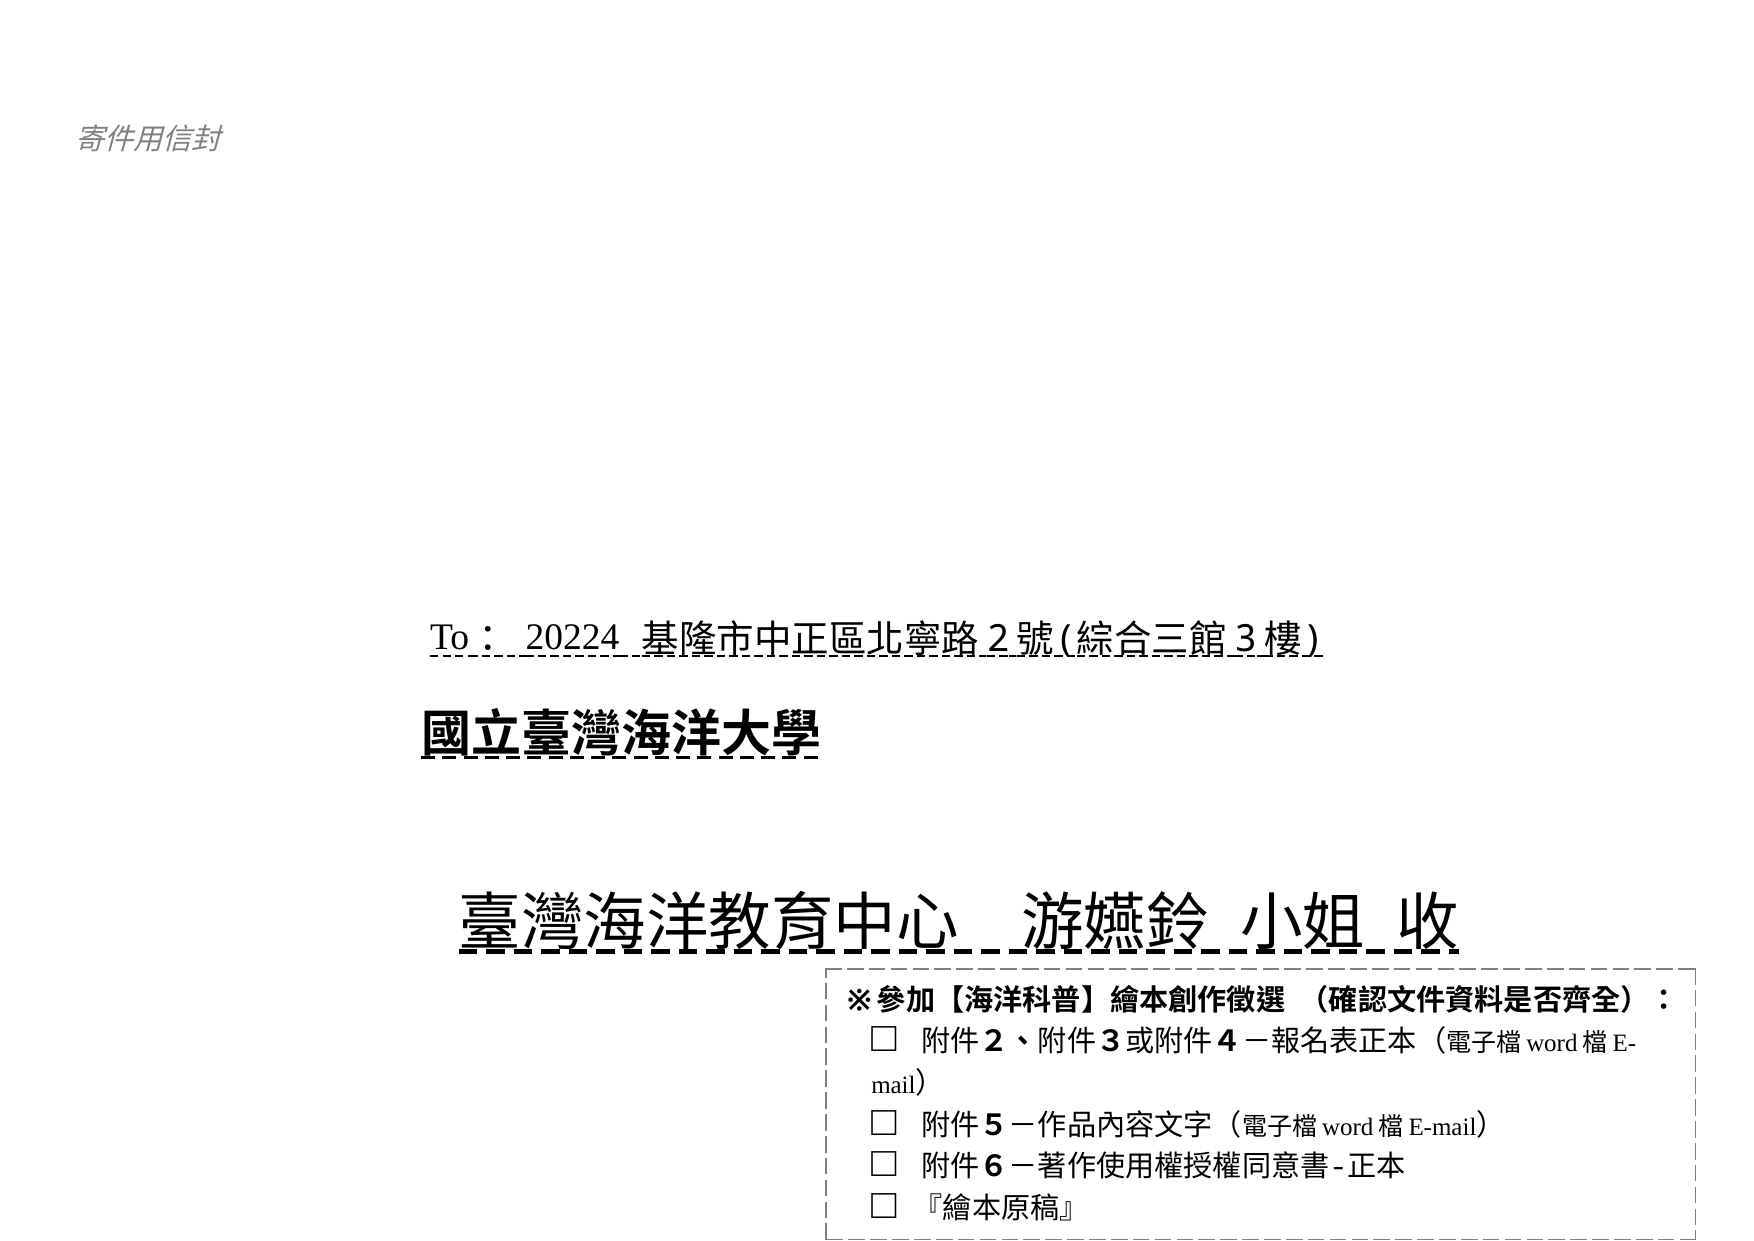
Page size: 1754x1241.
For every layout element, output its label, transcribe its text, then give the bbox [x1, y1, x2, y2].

text 國立臺灣海洋大學 [75, 657, 1679, 782]
text □ 附件６－著作使用權授權同意書-正本 [871, 1143, 1680, 1185]
text 臺灣海洋教育中心 游嬿鈴 小姐 收 [75, 845, 1696, 1240]
text ※參加【海洋科普】繪本創作徵選 （確認文件資料是否齊全）： [842, 977, 1680, 1018]
text To： 20224 基隆市中正區北寧路2號(綜合三館3樓) [75, 595, 1679, 657]
text □ 『繪本原稿』 [871, 1185, 1680, 1227]
text □ 附件５－作品內容文字（電子檔word檔E-mail） [871, 1102, 1680, 1143]
text □ 『繪本彩色複印版』 [871, 1227, 1680, 1231]
text □ 附件２、附件３或附件４－報名表正本（電子檔word檔E-mail） [871, 1018, 1680, 1102]
text 寄件用信封 [75, 95, 1679, 157]
